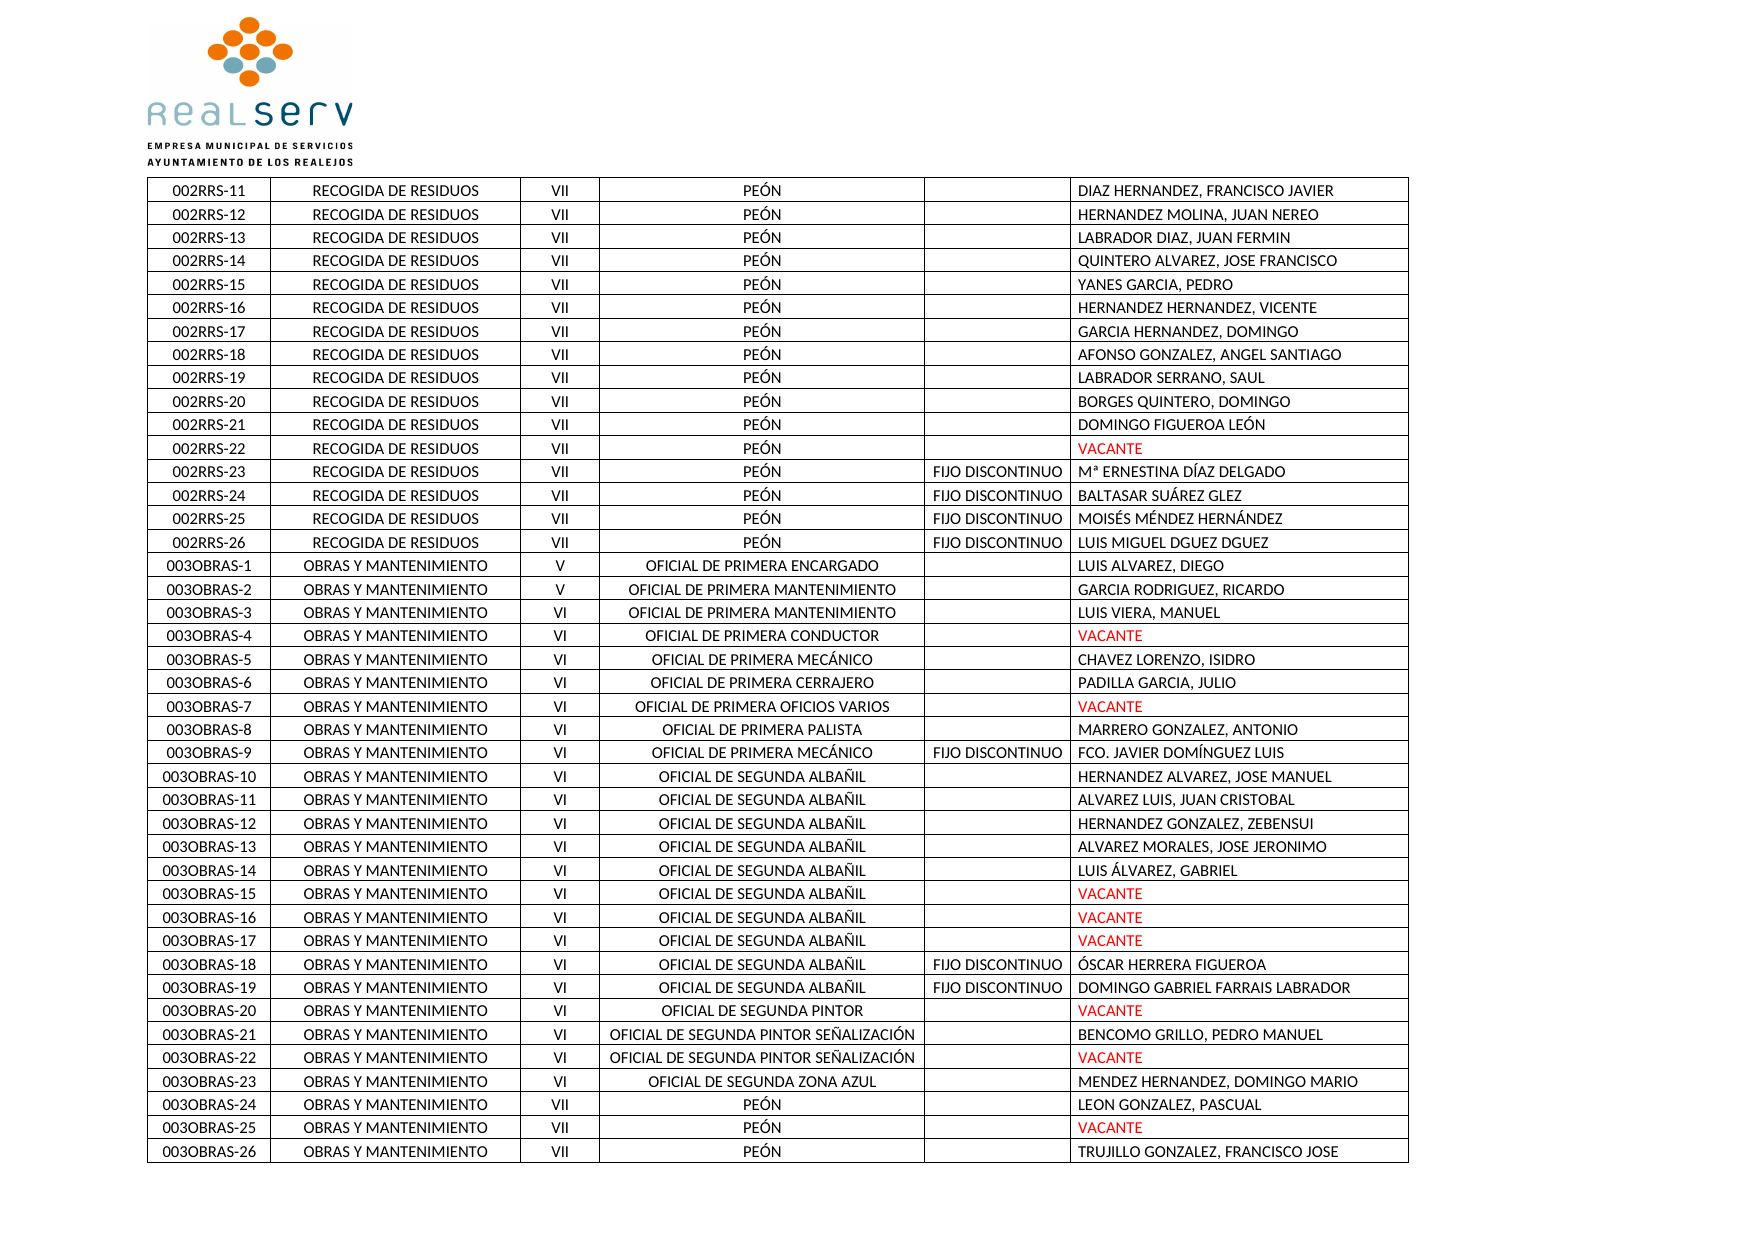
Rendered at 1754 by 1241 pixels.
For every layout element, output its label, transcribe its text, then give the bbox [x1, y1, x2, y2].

table_cell 002RRS-11 [148, 178, 270, 201]
table_cell DOMINGO GABRIEL FARRAIS LABRADOR [1071, 975, 1408, 997]
table_cell 003OBRAS-8 [148, 717, 270, 740]
table_cell RECOGIDA DE RESIDUOS [271, 483, 520, 505]
table_cell [925, 342, 1070, 365]
table_cell [925, 717, 1070, 740]
table_cell 002RRS-16 [148, 295, 270, 318]
table_cell OFICIAL DE PRIMERA OFICIOS VARIOS [600, 694, 924, 716]
table_cell PEÓN [600, 202, 924, 224]
table_cell PEÓN [600, 436, 924, 458]
table_cell VI [521, 1069, 599, 1091]
table_cell [925, 553, 1070, 576]
table_cell [925, 249, 1070, 271]
table_cell [925, 178, 1070, 201]
table_cell RECOGIDA DE RESIDUOS [271, 295, 520, 318]
table_cell HERNANDEZ ALVAREZ, JOSE MANUEL [1071, 764, 1408, 787]
table_cell FIJO DISCONTINUO [925, 741, 1070, 763]
table_cell PEÓN [600, 389, 924, 412]
table_cell 003OBRAS-12 [148, 811, 270, 833]
table_cell VI [521, 1045, 599, 1068]
table_cell 003OBRAS-25 [148, 1116, 270, 1138]
table_cell FCO. JAVIER DOMÍNGUEZ LUIS [1071, 741, 1408, 763]
table_cell [925, 858, 1070, 880]
table_cell OBRAS Y MANTENIMIENTO [271, 670, 520, 693]
table_cell [925, 928, 1070, 951]
table_cell VII [521, 483, 599, 505]
table_cell RECOGIDA DE RESIDUOS [271, 413, 520, 435]
table_cell VACANTE [1071, 1045, 1408, 1068]
table_cell [925, 272, 1070, 294]
table_cell PEÓN [600, 530, 924, 552]
table_cell OBRAS Y MANTENIMIENTO [271, 881, 520, 904]
table_cell VI [521, 717, 599, 740]
table_cell VI [521, 670, 599, 693]
table_cell 003OBRAS-6 [148, 670, 270, 693]
table_cell ALVAREZ LUIS, JUAN CRISTOBAL [1071, 788, 1408, 810]
table_cell OFICIAL DE SEGUNDA PINTOR SEÑALIZACIÓN [600, 1045, 924, 1068]
table_cell VII [521, 1116, 599, 1138]
table_cell VACANTE [1071, 928, 1408, 951]
table_cell 002RRS-19 [148, 366, 270, 388]
table_cell PEÓN [600, 272, 924, 294]
table_cell [925, 1069, 1070, 1091]
table_cell [925, 788, 1070, 810]
table_cell FIJO DISCONTINUO [925, 483, 1070, 505]
table_cell [925, 577, 1070, 599]
table_cell 003OBRAS-23 [148, 1069, 270, 1091]
table_cell PEÓN [600, 1092, 924, 1115]
table_cell 003OBRAS-17 [148, 928, 270, 951]
table_cell RECOGIDA DE RESIDUOS [271, 342, 520, 365]
table_cell OBRAS Y MANTENIMIENTO [271, 764, 520, 787]
table_cell VI [521, 647, 599, 669]
table_cell VII [521, 272, 599, 294]
table_cell OBRAS Y MANTENIMIENTO [271, 835, 520, 857]
table_cell 003OBRAS-19 [148, 975, 270, 997]
table_cell 002RRS-18 [148, 342, 270, 365]
table_cell OFICIAL DE SEGUNDA ALBAÑIL [600, 905, 924, 927]
table_cell [925, 436, 1070, 458]
table_cell 003OBRAS-22 [148, 1045, 270, 1068]
table_cell OFICIAL DE SEGUNDA ALBAÑIL [600, 788, 924, 810]
table_cell V [521, 553, 599, 576]
table_cell OFICIAL DE SEGUNDA ALBAÑIL [600, 881, 924, 904]
table_cell 003OBRAS-26 [148, 1139, 270, 1162]
table_cell VACANTE [1071, 1116, 1408, 1138]
table_cell LABRADOR DIAZ, JUAN FERMIN [1071, 225, 1408, 247]
table_cell FIJO DISCONTINUO [925, 530, 1070, 552]
table_cell OBRAS Y MANTENIMIENTO [271, 1092, 520, 1115]
table_cell [925, 295, 1070, 318]
table_cell VII [521, 460, 599, 482]
table_cell GARCIA RODRIGUEZ, RICARDO [1071, 577, 1408, 599]
table_cell RECOGIDA DE RESIDUOS [271, 366, 520, 388]
table_cell OFICIAL DE PRIMERA CONDUCTOR [600, 624, 924, 646]
table_cell VI [521, 764, 599, 787]
table_cell OBRAS Y MANTENIMIENTO [271, 1045, 520, 1068]
table_cell RECOGIDA DE RESIDUOS [271, 249, 520, 271]
table_cell 003OBRAS-1 [148, 553, 270, 576]
table_cell HERNANDEZ MOLINA, JUAN NEREO [1071, 202, 1408, 224]
table_cell [925, 905, 1070, 927]
table_cell VI [521, 788, 599, 810]
table_cell GARCIA HERNANDEZ, DOMINGO [1071, 319, 1408, 341]
table_cell OBRAS Y MANTENIMIENTO [271, 1139, 520, 1162]
table_cell VI [521, 858, 599, 880]
table_cell OBRAS Y MANTENIMIENTO [271, 975, 520, 997]
table_cell OFICIAL DE PRIMERA MECÁNICO [600, 741, 924, 763]
table_cell VI [521, 881, 599, 904]
table_cell VII [521, 530, 599, 552]
table_cell OFICIAL DE PRIMERA CERRAJERO [600, 670, 924, 693]
table_cell TRUJILLO GONZALEZ, FRANCISCO JOSE [1071, 1139, 1408, 1162]
table_cell [925, 413, 1070, 435]
table_cell 003OBRAS-15 [148, 881, 270, 904]
table_cell PEÓN [600, 249, 924, 271]
table_cell PEÓN [600, 1116, 924, 1138]
table_cell VI [521, 905, 599, 927]
table_cell [925, 600, 1070, 622]
table_cell OBRAS Y MANTENIMIENTO [271, 647, 520, 669]
table_cell [925, 999, 1070, 1021]
table_cell VI [521, 600, 599, 622]
table_cell 002RRS-23 [148, 460, 270, 482]
table_cell 002RRS-13 [148, 225, 270, 247]
table_cell PEÓN [600, 319, 924, 341]
table_cell VII [521, 319, 599, 341]
table_cell [925, 366, 1070, 388]
table_cell PEÓN [600, 460, 924, 482]
table_cell FIJO DISCONTINUO [925, 975, 1070, 997]
table_cell HERNANDEZ GONZALEZ, ZEBENSUI [1071, 811, 1408, 833]
table_cell OBRAS Y MANTENIMIENTO [271, 694, 520, 716]
table_cell OBRAS Y MANTENIMIENTO [271, 858, 520, 880]
table_cell 003OBRAS-18 [148, 952, 270, 974]
table_cell 002RRS-14 [148, 249, 270, 271]
table_cell VII [521, 506, 599, 529]
table_cell 003OBRAS-7 [148, 694, 270, 716]
table_cell 002RRS-17 [148, 319, 270, 341]
table_cell VII [521, 249, 599, 271]
table_cell VII [521, 295, 599, 318]
table_cell 002RRS-15 [148, 272, 270, 294]
table_cell FIJO DISCONTINUO [925, 460, 1070, 482]
table_cell [925, 1092, 1070, 1115]
table_cell OBRAS Y MANTENIMIENTO [271, 624, 520, 646]
table_cell 003OBRAS-21 [148, 1022, 270, 1044]
table_cell OFICIAL DE SEGUNDA ALBAÑIL [600, 858, 924, 880]
table_cell FIJO DISCONTINUO [925, 952, 1070, 974]
table_cell MARRERO GONZALEZ, ANTONIO [1071, 717, 1408, 740]
table_cell VACANTE [1071, 999, 1408, 1021]
table_cell PEÓN [600, 342, 924, 365]
table_cell OBRAS Y MANTENIMIENTO [271, 1069, 520, 1091]
table_cell 002RRS-22 [148, 436, 270, 458]
table_cell VII [521, 178, 599, 201]
table_cell [925, 835, 1070, 857]
table_cell RECOGIDA DE RESIDUOS [271, 389, 520, 412]
table_cell 003OBRAS-3 [148, 600, 270, 622]
table_cell VACANTE [1071, 905, 1408, 927]
table_cell OBRAS Y MANTENIMIENTO [271, 577, 520, 599]
table_cell VACANTE [1071, 881, 1408, 904]
table_cell 002RRS-24 [148, 483, 270, 505]
table_cell RECOGIDA DE RESIDUOS [271, 272, 520, 294]
table_cell Mª ERNESTINA DÍAZ DELGADO [1071, 460, 1408, 482]
table_cell VACANTE [1071, 436, 1408, 458]
table_cell 002RRS-25 [148, 506, 270, 529]
table_cell OBRAS Y MANTENIMIENTO [271, 952, 520, 974]
table_cell RECOGIDA DE RESIDUOS [271, 178, 520, 201]
table_cell [925, 811, 1070, 833]
table_cell 003OBRAS-20 [148, 999, 270, 1021]
table_cell OFICIAL DE SEGUNDA ALBAÑIL [600, 811, 924, 833]
table_cell [925, 881, 1070, 904]
table_cell OFICIAL DE PRIMERA MANTENIMIENTO [600, 577, 924, 599]
table_cell BALTASAR SUÁREZ GLEZ [1071, 483, 1408, 505]
table_cell [925, 389, 1070, 412]
table_cell OFICIAL DE SEGUNDA ZONA AZUL [600, 1069, 924, 1091]
table_cell 003OBRAS-10 [148, 764, 270, 787]
table_cell PEÓN [600, 225, 924, 247]
table_cell VII [521, 202, 599, 224]
table_cell OFICIAL DE SEGUNDA ALBAÑIL [600, 764, 924, 787]
table_cell ÓSCAR HERRERA FIGUEROA [1071, 952, 1408, 974]
table_cell AFONSO GONZALEZ, ANGEL SANTIAGO [1071, 342, 1408, 365]
table_cell LUIS ÁLVAREZ, GABRIEL [1071, 858, 1408, 880]
table_cell PEÓN [600, 295, 924, 318]
table_cell OBRAS Y MANTENIMIENTO [271, 788, 520, 810]
table_cell [925, 1022, 1070, 1044]
table_cell OFICIAL DE PRIMERA MECÁNICO [600, 647, 924, 669]
table_cell VI [521, 694, 599, 716]
table_cell 002RRS-20 [148, 389, 270, 412]
table_cell DOMINGO FIGUEROA LEÓN [1071, 413, 1408, 435]
table_cell VI [521, 741, 599, 763]
table_cell DIAZ HERNANDEZ, FRANCISCO JAVIER [1071, 178, 1408, 201]
table_cell PEÓN [600, 483, 924, 505]
table_cell VI [521, 1022, 599, 1044]
table_cell OFICIAL DE SEGUNDA ALBAÑIL [600, 835, 924, 857]
table_cell 002RRS-26 [148, 530, 270, 552]
table_cell VI [521, 835, 599, 857]
table_cell VII [521, 436, 599, 458]
table_cell VI [521, 811, 599, 833]
table_cell MENDEZ HERNANDEZ, DOMINGO MARIO [1071, 1069, 1408, 1091]
table_cell VII [521, 342, 599, 365]
table_cell CHAVEZ LORENZO, ISIDRO [1071, 647, 1408, 669]
table_cell OBRAS Y MANTENIMIENTO [271, 553, 520, 576]
table_cell QUINTERO ALVAREZ, JOSE FRANCISCO [1071, 249, 1408, 271]
table_cell OBRAS Y MANTENIMIENTO [271, 999, 520, 1021]
table_cell OBRAS Y MANTENIMIENTO [271, 905, 520, 927]
table_cell ALVAREZ MORALES, JOSE JERONIMO [1071, 835, 1408, 857]
table_cell OFICIAL DE SEGUNDA PINTOR SEÑALIZACIÓN [600, 1022, 924, 1044]
table_cell 003OBRAS-24 [148, 1092, 270, 1115]
table_cell OFICIAL DE SEGUNDA PINTOR [600, 999, 924, 1021]
table_cell 003OBRAS-14 [148, 858, 270, 880]
table_cell 002RRS-21 [148, 413, 270, 435]
table_cell OFICIAL DE SEGUNDA ALBAÑIL [600, 952, 924, 974]
table_cell OBRAS Y MANTENIMIENTO [271, 741, 520, 763]
table_cell [925, 1139, 1070, 1162]
table_cell OBRAS Y MANTENIMIENTO [271, 717, 520, 740]
table_cell PEÓN [600, 506, 924, 529]
table_cell 003OBRAS-5 [148, 647, 270, 669]
table_cell VACANTE [1071, 694, 1408, 716]
table_cell PEÓN [600, 366, 924, 388]
table_cell RECOGIDA DE RESIDUOS [271, 225, 520, 247]
table_cell LABRADOR SERRANO, SAUL [1071, 366, 1408, 388]
table_cell VI [521, 952, 599, 974]
table_cell [925, 647, 1070, 669]
table_cell 003OBRAS-9 [148, 741, 270, 763]
table_cell VII [521, 389, 599, 412]
table_cell OBRAS Y MANTENIMIENTO [271, 1022, 520, 1044]
table_cell 002RRS-12 [148, 202, 270, 224]
table_cell RECOGIDA DE RESIDUOS [271, 436, 520, 458]
table_cell PEÓN [600, 178, 924, 201]
table_cell [925, 624, 1070, 646]
table_cell RECOGIDA DE RESIDUOS [271, 202, 520, 224]
table_cell V [521, 577, 599, 599]
table_cell OBRAS Y MANTENIMIENTO [271, 928, 520, 951]
table_cell BORGES QUINTERO, DOMINGO [1071, 389, 1408, 412]
table_cell FIJO DISCONTINUO [925, 506, 1070, 529]
table_cell VI [521, 975, 599, 997]
table_cell VII [521, 413, 599, 435]
table_cell YANES GARCIA, PEDRO [1071, 272, 1408, 294]
table_cell [925, 202, 1070, 224]
table_cell 003OBRAS-13 [148, 835, 270, 857]
table_cell OBRAS Y MANTENIMIENTO [271, 811, 520, 833]
table_cell OFICIAL DE PRIMERA PALISTA [600, 717, 924, 740]
table_cell BENCOMO GRILLO, PEDRO MANUEL [1071, 1022, 1408, 1044]
table_cell [925, 225, 1070, 247]
table_cell [925, 1045, 1070, 1068]
table_cell LEON GONZALEZ, PASCUAL [1071, 1092, 1408, 1115]
table_cell LUIS MIGUEL DGUEZ DGUEZ [1071, 530, 1408, 552]
table_cell RECOGIDA DE RESIDUOS [271, 460, 520, 482]
table_cell VACANTE [1071, 624, 1408, 646]
table_cell RECOGIDA DE RESIDUOS [271, 530, 520, 552]
table_cell MOISÉS MÉNDEZ HERNÁNDEZ [1071, 506, 1408, 529]
table_cell VI [521, 999, 599, 1021]
table_cell 003OBRAS-11 [148, 788, 270, 810]
table_cell VI [521, 928, 599, 951]
table_cell VII [521, 366, 599, 388]
table_cell [925, 319, 1070, 341]
table_cell VII [521, 225, 599, 247]
table_cell 003OBRAS-16 [148, 905, 270, 927]
table_cell OFICIAL DE SEGUNDA ALBAÑIL [600, 975, 924, 997]
table_cell VII [521, 1092, 599, 1115]
table_cell OFICIAL DE PRIMERA ENCARGADO [600, 553, 924, 576]
table_cell LUIS VIERA, MANUEL [1071, 600, 1408, 622]
table_cell [925, 670, 1070, 693]
table_cell OBRAS Y MANTENIMIENTO [271, 600, 520, 622]
table_cell PEÓN [600, 1139, 924, 1162]
table_cell PADILLA GARCIA, JULIO [1071, 670, 1408, 693]
table_cell 003OBRAS-4 [148, 624, 270, 646]
table_cell RECOGIDA DE RESIDUOS [271, 319, 520, 341]
table_cell VI [521, 624, 599, 646]
table_cell VII [521, 1139, 599, 1162]
table_cell HERNANDEZ HERNANDEZ, VICENTE [1071, 295, 1408, 318]
table_cell LUIS ALVAREZ, DIEGO [1071, 553, 1408, 576]
table_cell [925, 694, 1070, 716]
table_cell [925, 764, 1070, 787]
table_cell OFICIAL DE SEGUNDA ALBAÑIL [600, 928, 924, 951]
table_cell 003OBRAS-2 [148, 577, 270, 599]
table_cell [925, 1116, 1070, 1138]
table_cell OFICIAL DE PRIMERA MANTENIMIENTO [600, 600, 924, 622]
table_cell PEÓN [600, 413, 924, 435]
table_cell OBRAS Y MANTENIMIENTO [271, 1116, 520, 1138]
table_cell RECOGIDA DE RESIDUOS [271, 506, 520, 529]
